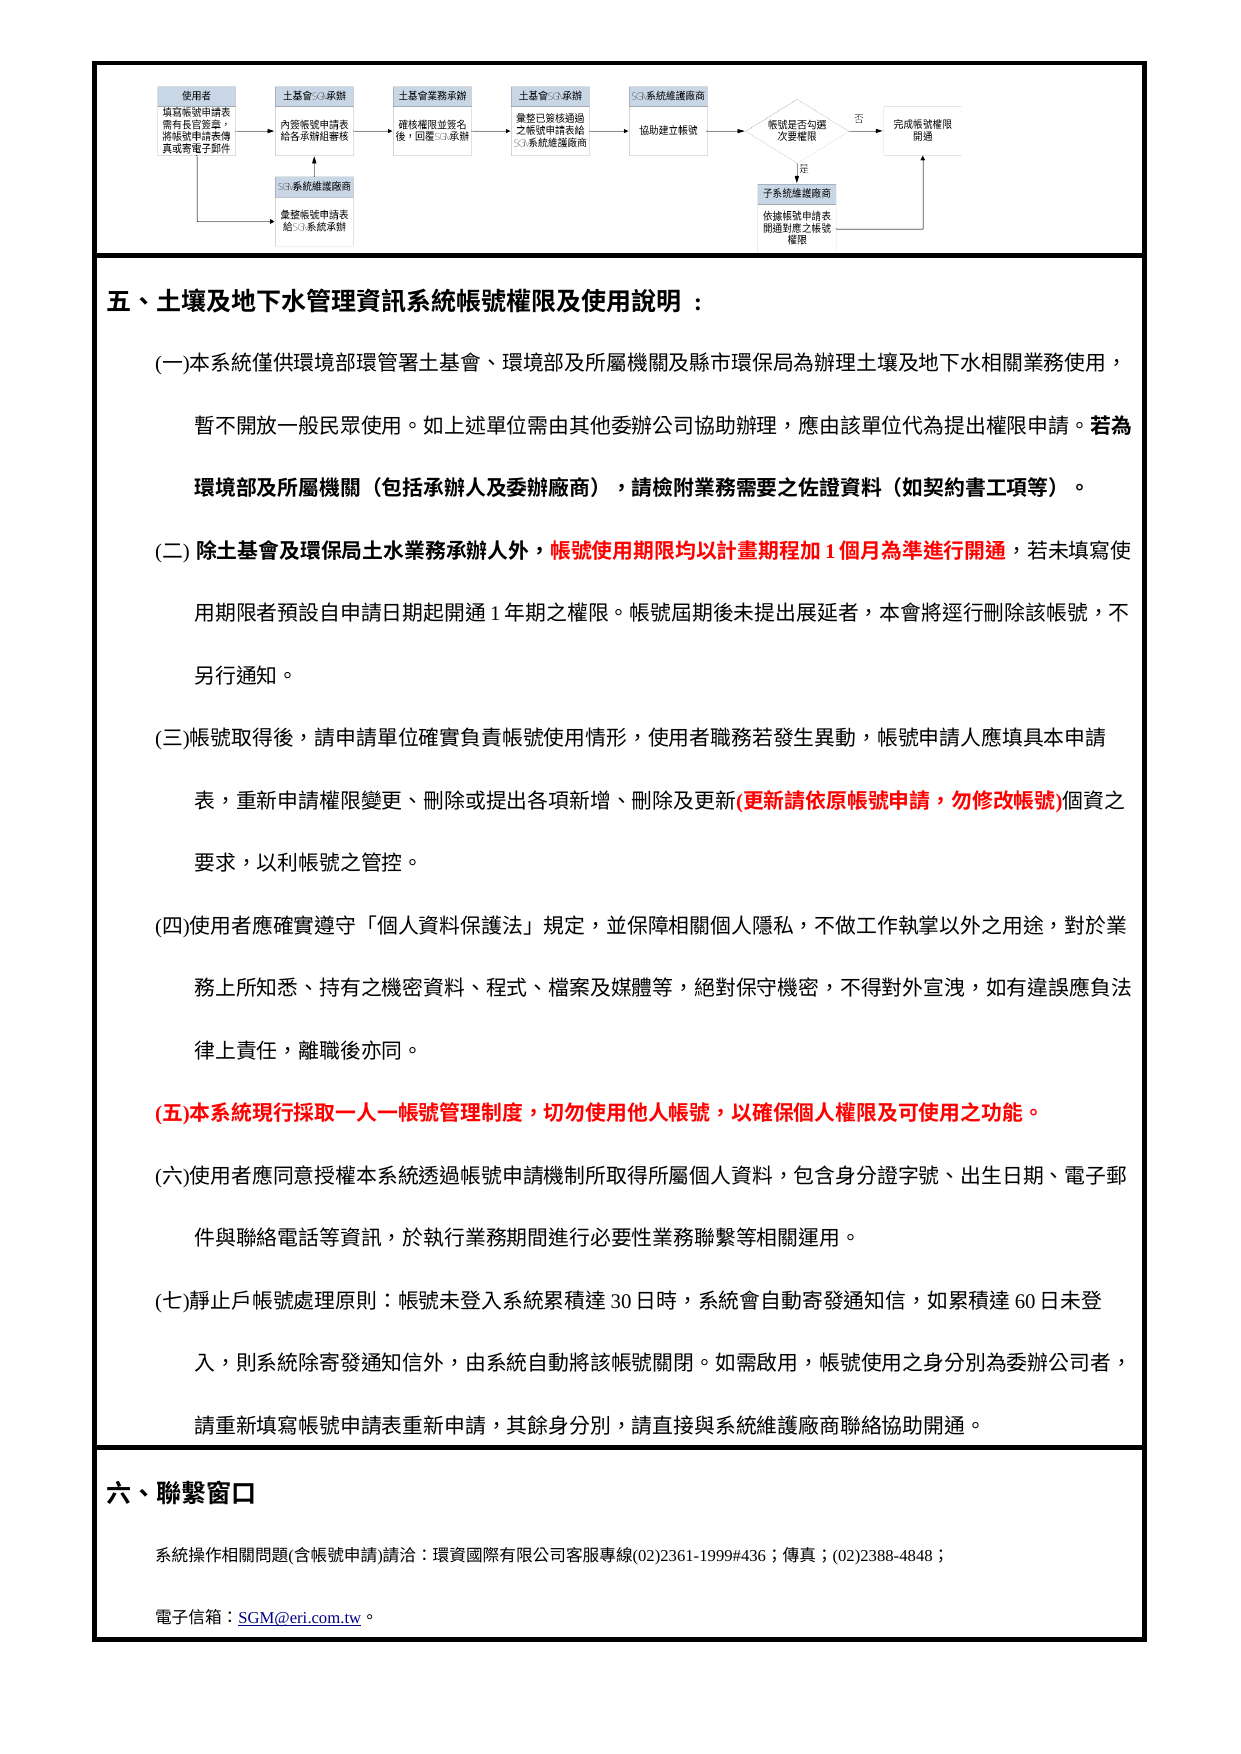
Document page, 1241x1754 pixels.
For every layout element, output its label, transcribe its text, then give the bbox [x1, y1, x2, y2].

table_cell 五、土壤及地下水管理資訊系統帳號權限及使用說明 : (一)本系統僅供環境部環管署土基會、環境部及所屬機關及縣市環保局為辦理土壤及地下水相關業務使用，暫不開放一般民眾使用。如上述單位需由其他委辦公司協助辦理，應由該單位代為提出權限申請。若為環境部及所屬機關（包括承辦人及委辦廠商），請檢附業務需要之佐證資料（如契約書工項等）。 (二) 除土基會及環保局土水業務承辦人外，帳號使用期限均以計畫期程加1個月為準進行開通，若未填寫使用期限者預設自申請日期起開通1年期之權限。帳號屆期後未提出展延者，本會將逕行刪除該帳號，不另行通知。 (三)帳號取得後，請申請單位確實負責帳號使用情形，使用者職務若發生異動，帳號申請人應填具本申請表，重新申請權限變更、刪除或提出各項新增、刪除及更新(更新請依原帳號申請，勿修改帳號)個資之要求，以利帳號之管控。 (四)使用者應確實遵守「個人資料保護法」規定，並保障相關個人隱私，不做工作執掌以外之用途，對於業務上所知悉、持有之機密資料、程式、檔案及媒體等，絕對保守機密，不得對外宣洩，如有違誤應負法律上責任，離職後亦同。 (五)本系統現行採取一人一帳號管理制度，切勿使用他人帳號，以確保個人權限及可使用之功能。 (六)使用者應同意授權本系統透過帳號申請機制所取得所屬個人資料，包含身分證字號、出生日期、電子郵件與聯絡電話等資訊，於執行業務期間進行必要性業務聯繫等相關運用。 (七)靜止戶帳號處理原則：帳號未登入系統累積達30日時，系統會自動寄發通知信，如累積達60日未登入，則系統除寄發通知信外，由系統自動將該帳號關閉。如需啟用，帳號使用之身分別為委辦公司者，請重新填寫帳號申請表重新申請，其餘身分別，請直接與系統維護廠商聯絡協助開通。 [97, 258, 1142, 1445]
table_cell [97, 65, 1142, 253]
table_cell 六、聯繫窗口 系統操作相關問題(含帳號申請)請洽：環資國際有限公司客服專線(02)2361-1999#436；傳真；(02)2388-4848； 電子信箱：SGM@eri.com.tw。 [97, 1450, 1142, 1637]
